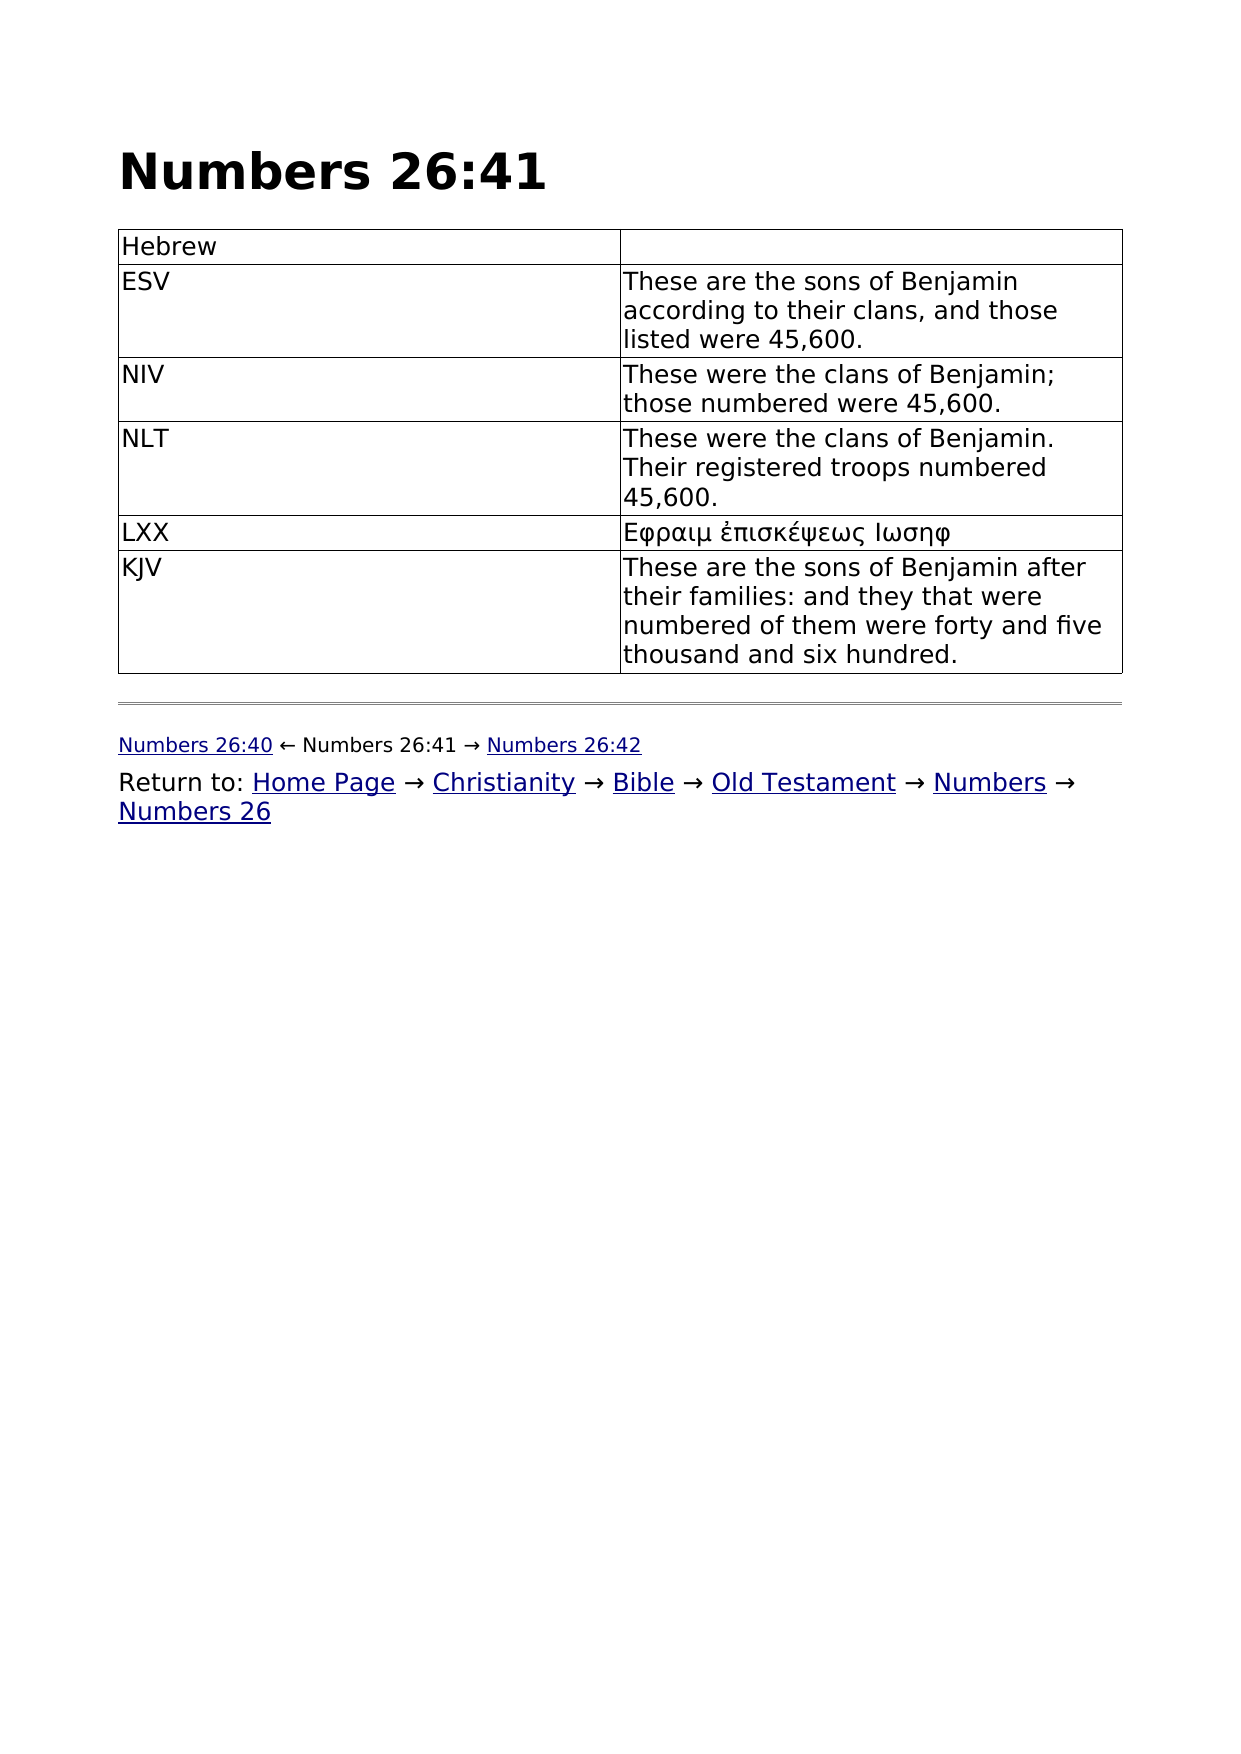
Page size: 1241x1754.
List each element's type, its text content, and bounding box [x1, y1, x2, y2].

text Return to: Home Page → Christianity → Bible → Old Testament → Numbers → Numbers 26 [118, 768, 1122, 826]
table_cell NLT [119, 422, 620, 515]
table_cell KJV [119, 551, 620, 673]
table_cell NIV [119, 358, 620, 421]
table_cell Εφραιμ ἐπισκέψεως Ιωσηφ [621, 516, 1122, 550]
table_cell ESV [119, 265, 620, 357]
table_cell These were the clans of Benjamin. Their registered troops numbered 45,600. [621, 422, 1122, 515]
table_cell These are the sons of Benjamin according to their clans, and those listed were 45,600. [621, 265, 1122, 357]
table_cell LXX [119, 516, 620, 550]
subtitle Numbers 26:41 [118, 143, 1122, 201]
text Numbers 26:40 ← Numbers 26:41 → Numbers 26:42 [118, 734, 1122, 768]
table_cell These are the sons of Benjamin after their families: and they that were numbered of them were forty and five thousand and six hundred. [621, 551, 1122, 673]
table_header [621, 230, 1122, 264]
table_header Hebrew [119, 230, 620, 264]
table_cell These were the clans of Benjamin; those numbered were 45,600. [621, 358, 1122, 421]
